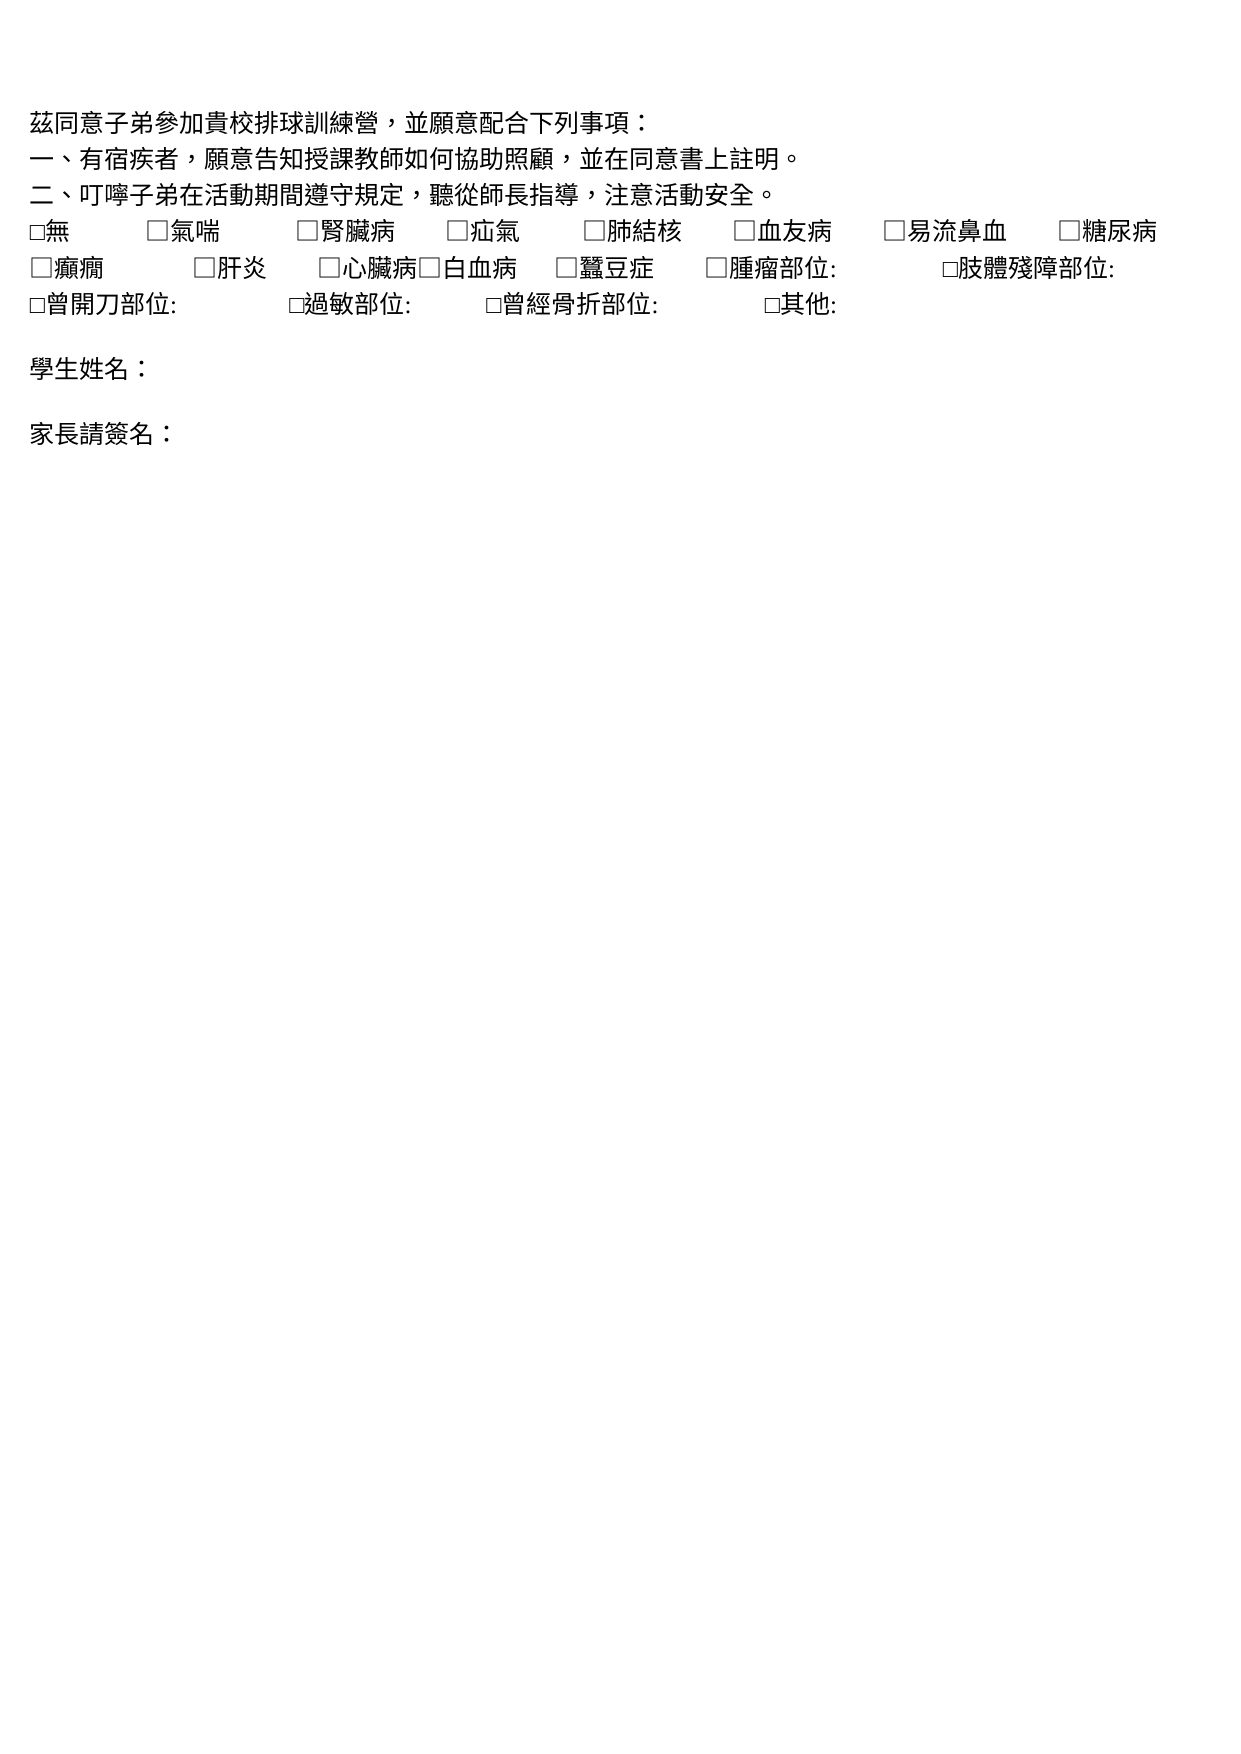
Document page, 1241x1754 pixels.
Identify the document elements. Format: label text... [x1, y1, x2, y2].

text 學生姓名： [29, 349, 1211, 386]
text □無 □氣喘 □腎臟病 □疝氣 □肺結核 □血友病 □易流鼻血 □糖尿病 □癲癇 □肝炎 □心臟病□白血病 □蠶豆症 □腫瘤部位: □肢體殘障部位: □曾開刀部位: □過敏部位: □曾經骨折部位: □其他: [29, 212, 1211, 321]
text 茲同意子弟參加貴校排球訓練營，並願意配合下列事項： [29, 103, 1211, 139]
text 二、叮嚀子弟在活動期間遵守規定，聽從師長指導，注意活動安全。 [29, 176, 1211, 212]
text 家長請簽名： [29, 414, 1211, 451]
text 一、有宿疾者，願意告知授課教師如何協助照顧，並在同意書上註明。 [29, 139, 1211, 176]
